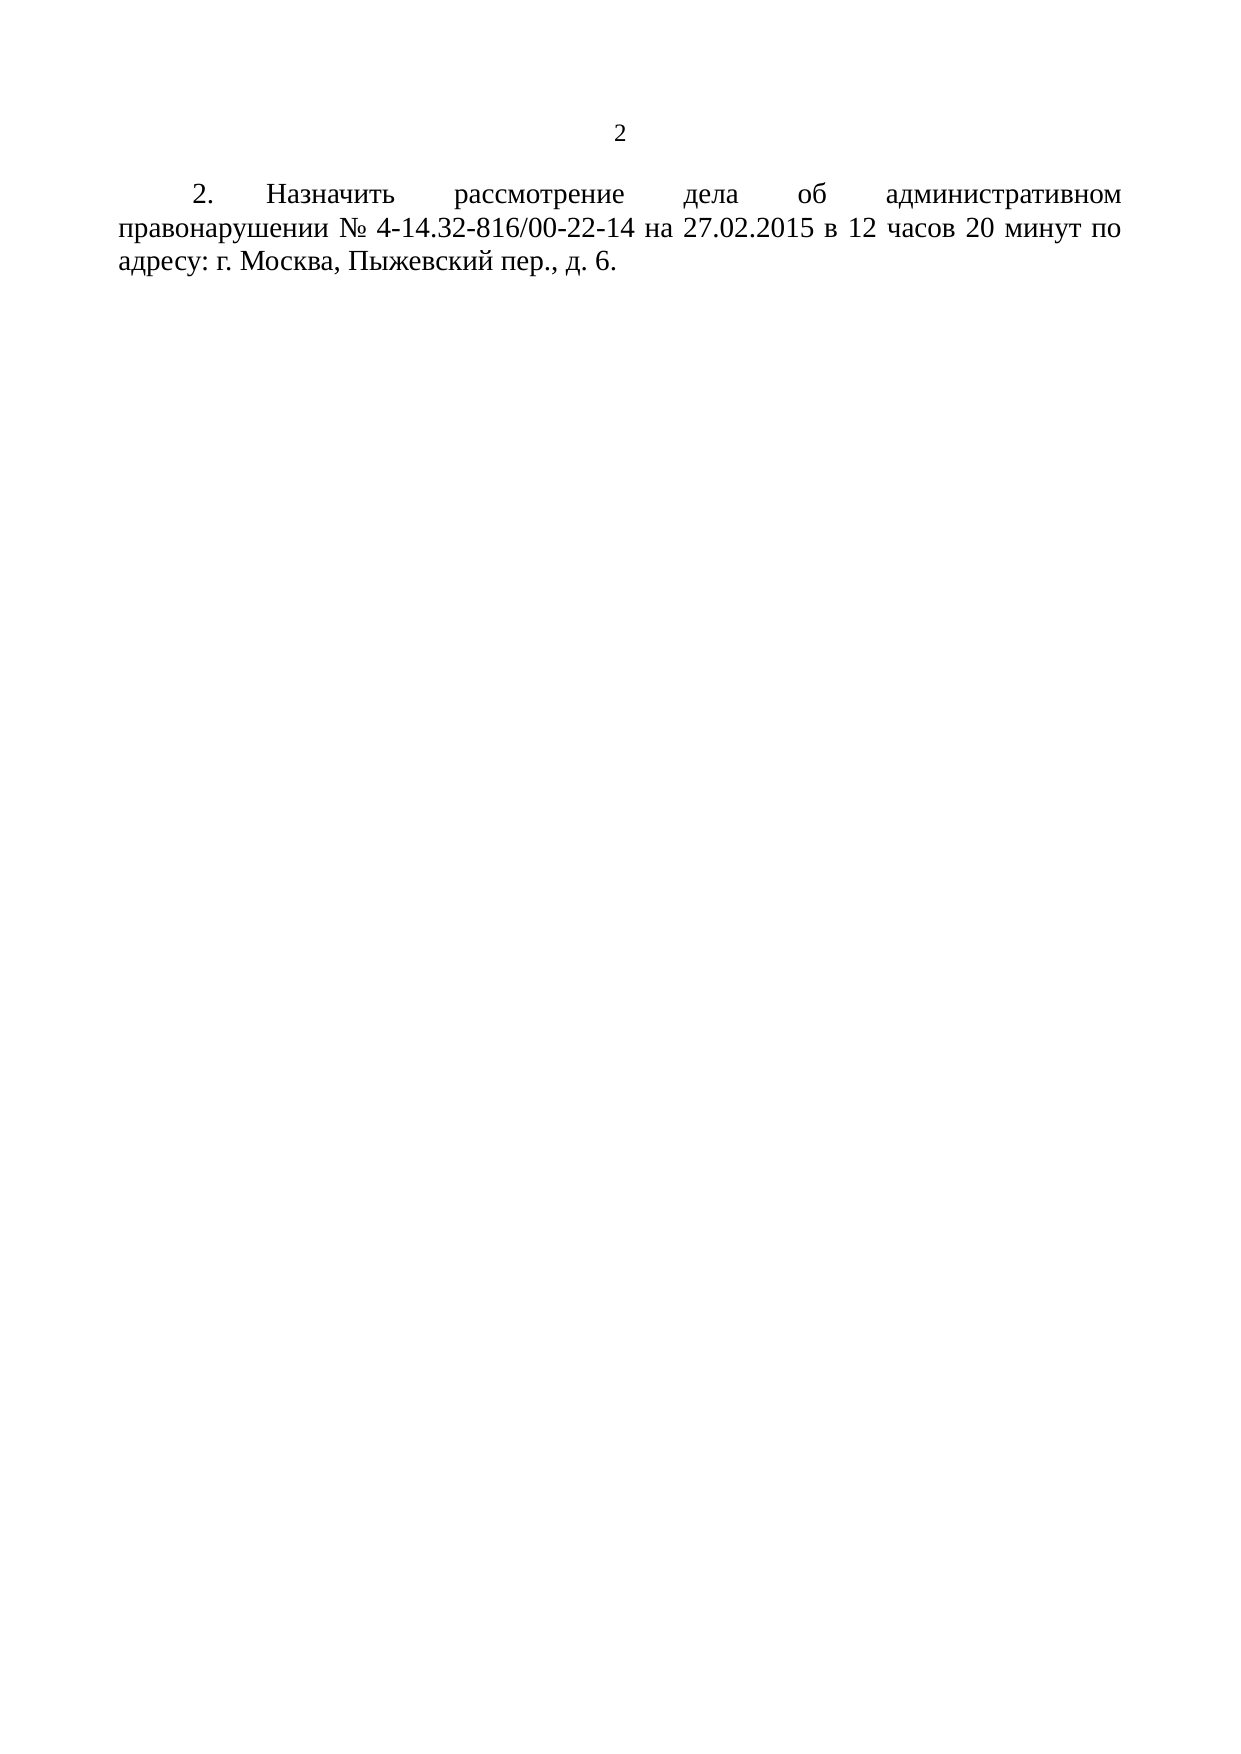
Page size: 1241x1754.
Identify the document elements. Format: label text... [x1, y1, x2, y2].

text 2. Назначить рассмотрение дела об административном правонарушении № 4-14.32-816/00-22-14 на 27.02.2015 в 12 часов 20 минут по адресу: г. Москва, Пыжевский пер., д. 6. [118, 176, 1122, 277]
